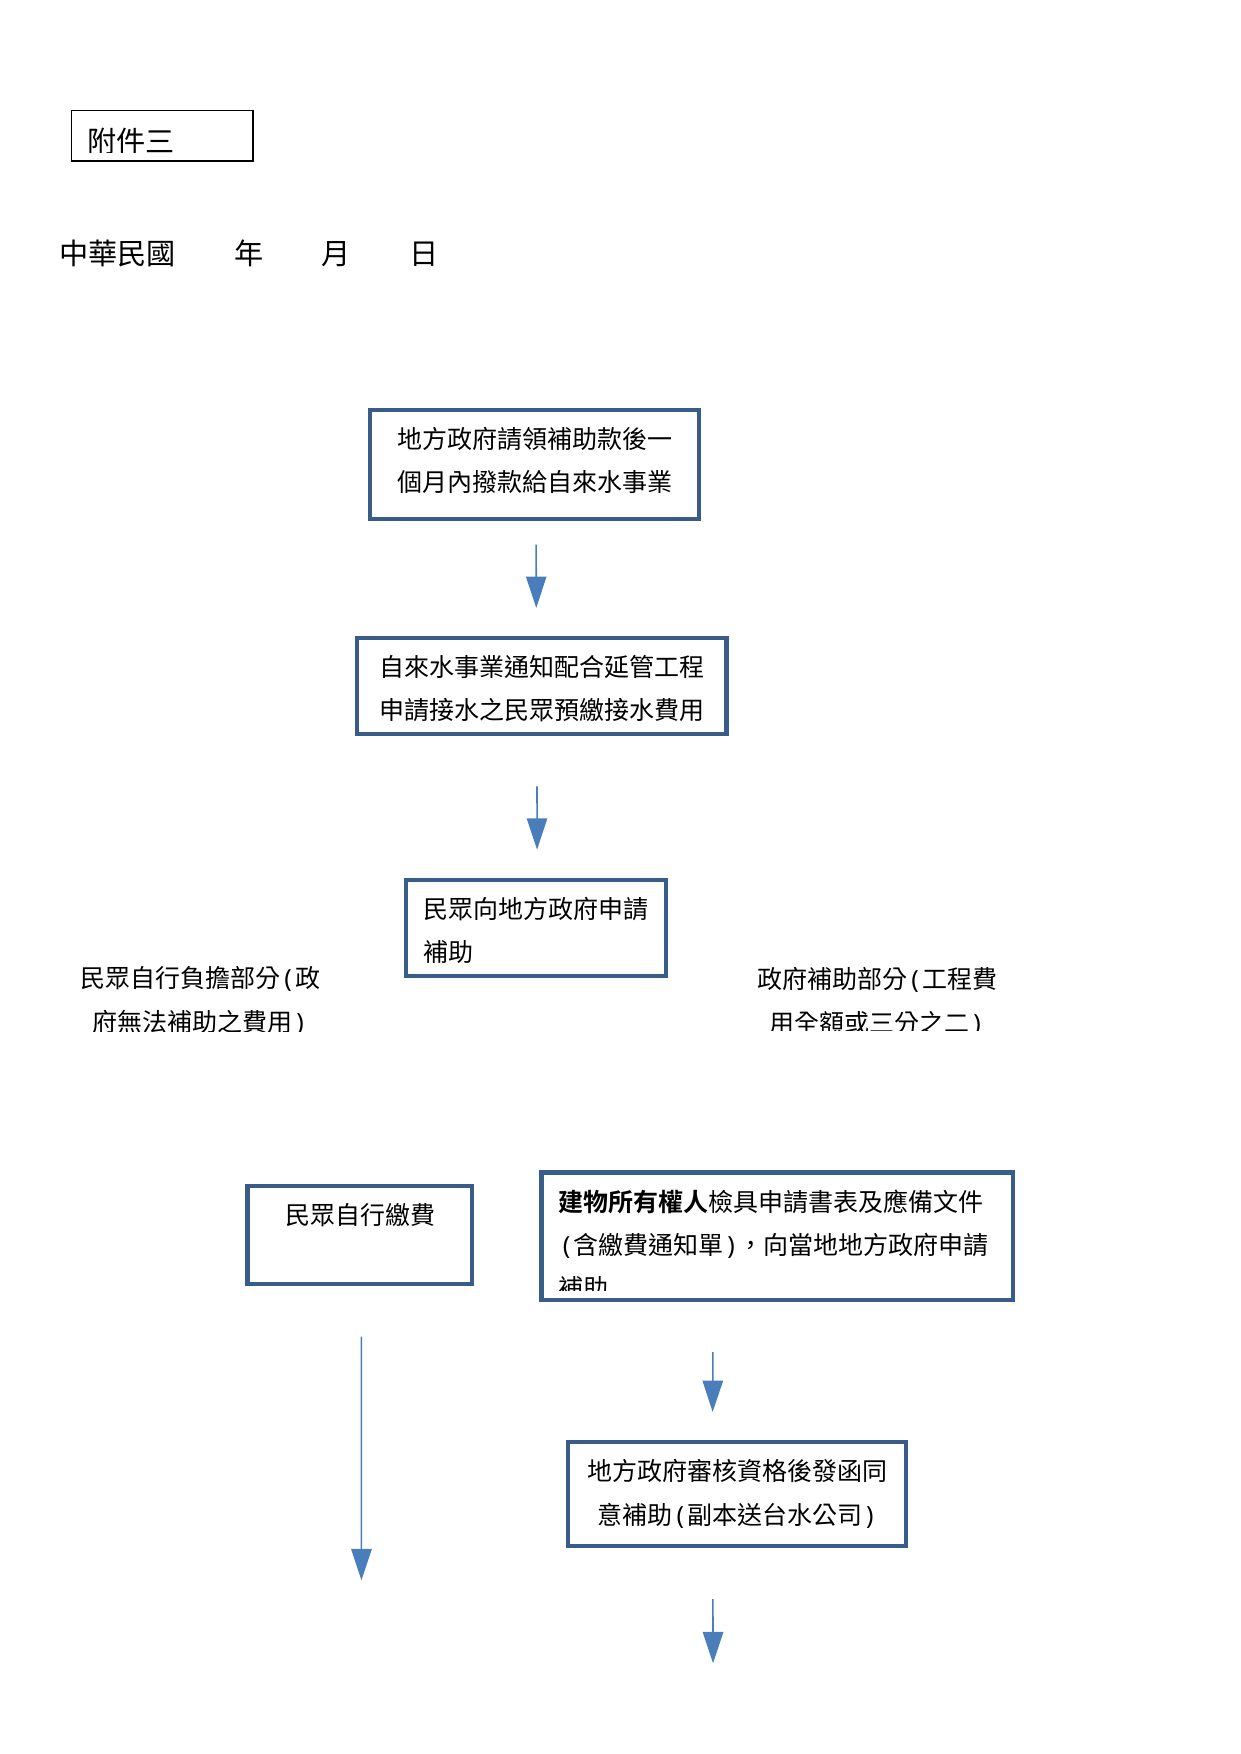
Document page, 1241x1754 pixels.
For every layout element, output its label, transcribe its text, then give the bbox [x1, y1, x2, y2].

text 地方政府請領補助款後一個月內撥款給自來水事業 [387, 419, 682, 499]
text 自來水事業通知配合延管工程申請接水之民眾預繳接水費用 [374, 647, 709, 725]
text 民眾向地方政府申請補助 [423, 889, 649, 967]
text 中華民國 年 月 日 [59, 210, 1137, 273]
text 附件三(一) [87, 118, 237, 153]
text 政府補助部分(工程費用全額或三分之二) [747, 960, 1006, 1030]
text 地方政府審核資格後發函同意補助(副本送台水公司) [585, 1452, 889, 1531]
text 建物所有權人檢具申請書表及應備文件(含繳費通知單)，向當地地方政府申請補助 [558, 1182, 996, 1290]
text 附件三(一) [91, 131, 100, 153]
text 民眾自行負擔部分(政府無法補助之費用) [72, 959, 329, 1031]
text 民眾自行繳費 [264, 1195, 455, 1232]
